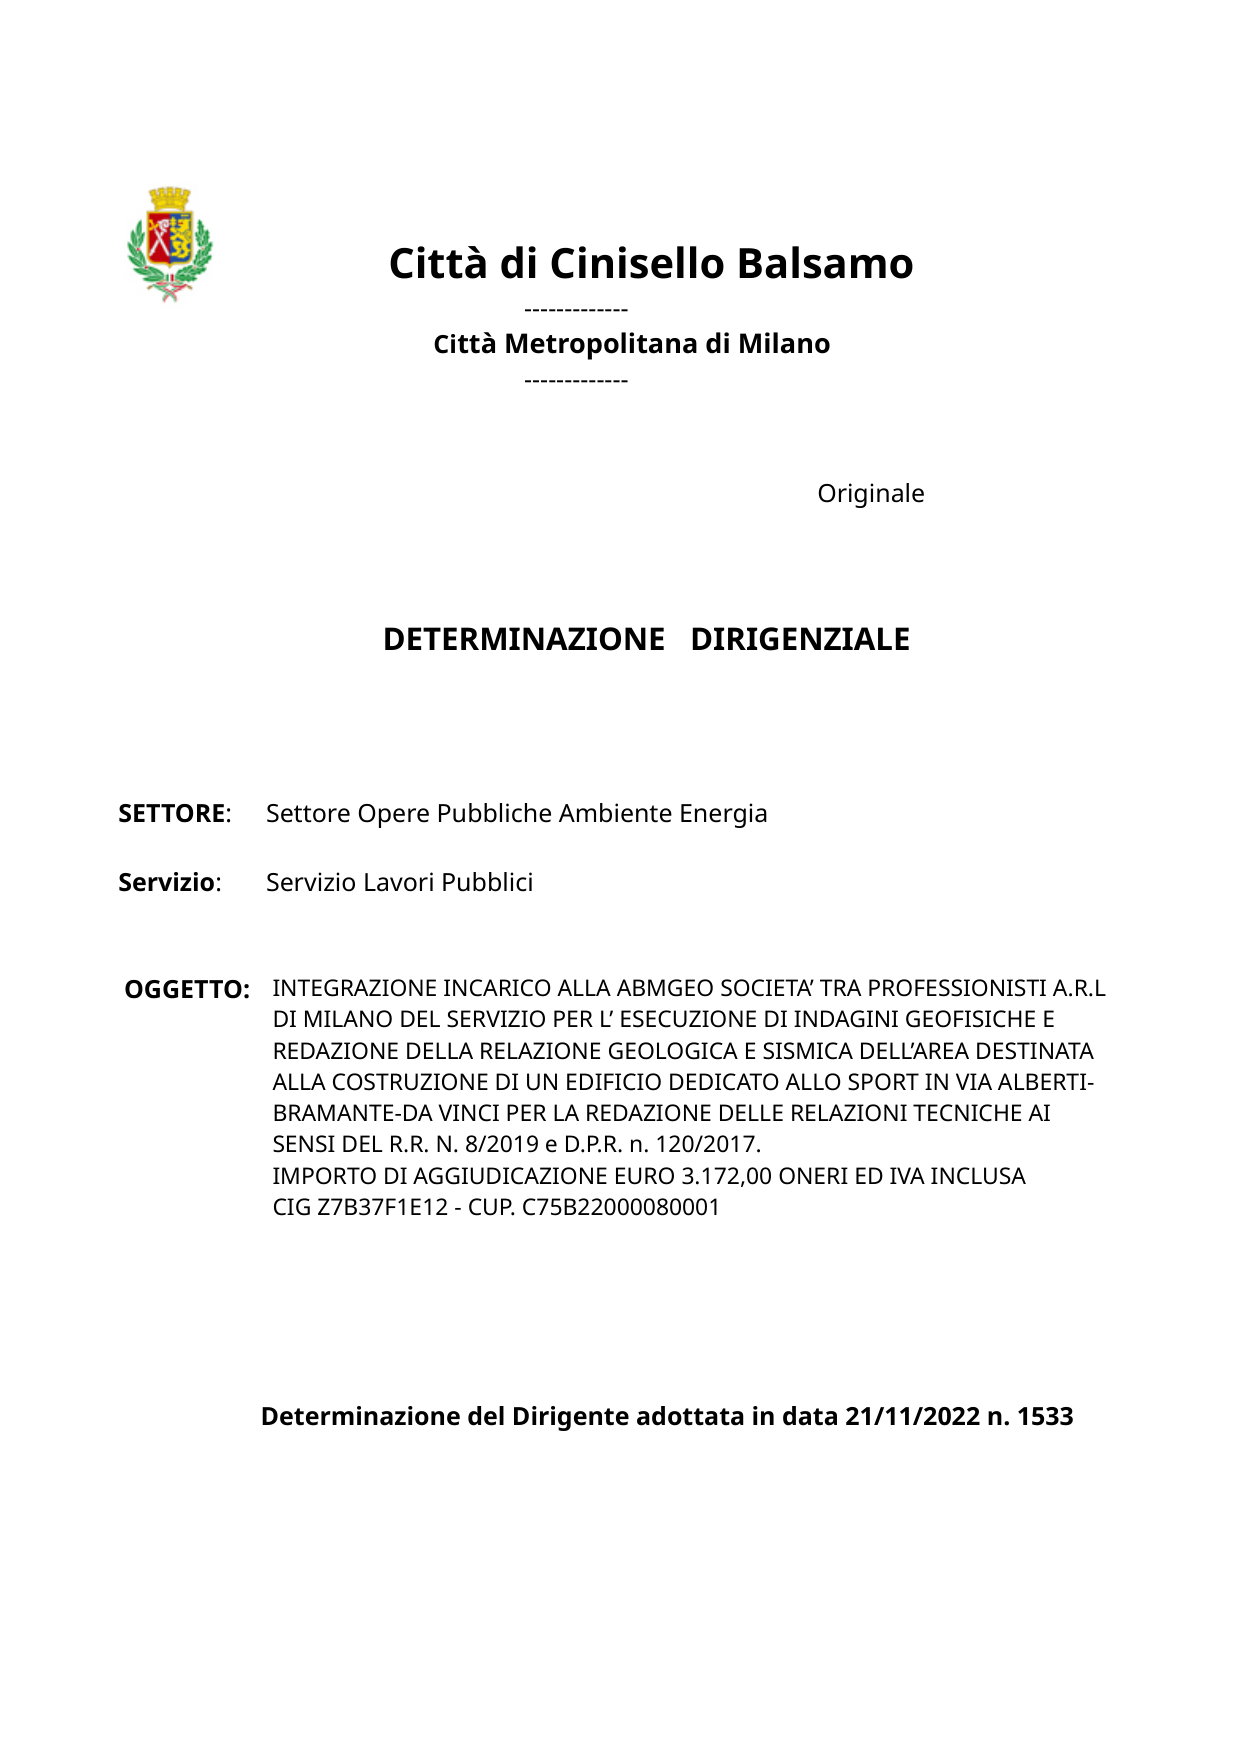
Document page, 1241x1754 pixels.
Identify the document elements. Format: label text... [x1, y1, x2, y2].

picture [123, 182, 218, 308]
table_header [118, 177, 252, 401]
text SETTORE: Settore Opere Pubbliche Ambiente Energia [118, 796, 1122, 830]
text Servizio: Servizio Lavori Pubblici [118, 864, 1122, 898]
table_header [118, 470, 620, 515]
table_header Città di Cinisello Balsamo ------------- Città Metropolitana di Milano ------------- [253, 177, 1123, 401]
table_header Originale [620, 470, 1122, 515]
table_header OGGETTO: [118, 966, 266, 1228]
text Determinazione del Dirigente adottata in data 21/11/2022 n. 1533 [118, 1398, 1122, 1432]
table_header INTEGRAZIONE INCARICO ALLA ABMGEO SOCIETA’ TRA PROFESSIONISTI A.R.L DI MILANO DEL SERVIZIO PER L’ ESECUZIONE DI INDAGINI GEOFISICHE E REDAZIONE DELLA RELAZIONE GEOLOGICA E SISMICA DELL’AREA DESTINATA ALLA COSTRUZIONE DI UN EDIFICIO DEDICATO ALLO SPORT IN VIA ALBERTI-BRAMANTE-DA VINCI PER LA REDAZIONE DELLE RELAZIONI TECNICHE AI SENSI DEL R.R. N. 8/2019 e D.P.R. n. 120/2017. IMPORTO DI AGGIUDICAZIONE EURO 3.172,00 ONERI ED IVA INCLUSA CIG Z7B37F1E12 - CUP. C75B22000080001 [266, 966, 1123, 1228]
text DETERMINAZIONE DIRIGENZIALE [118, 617, 1122, 660]
